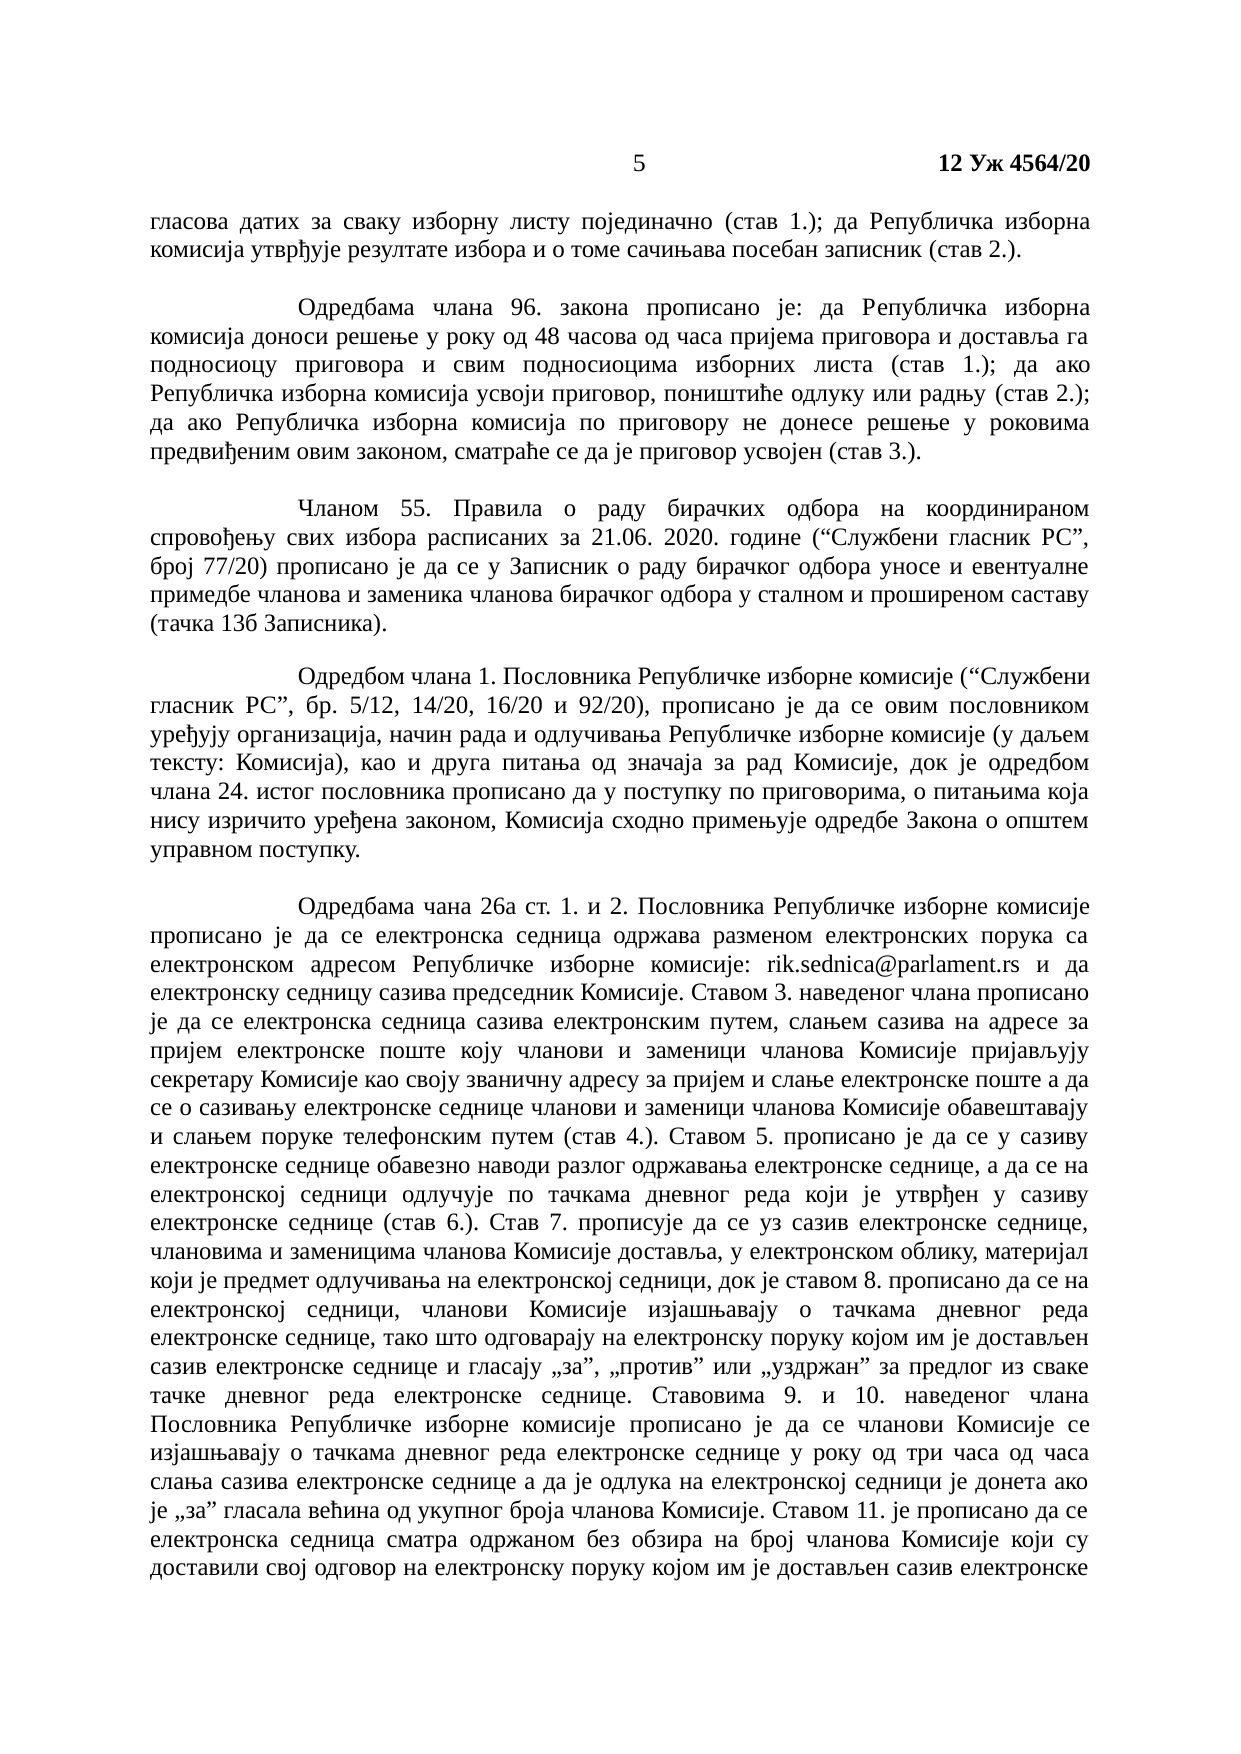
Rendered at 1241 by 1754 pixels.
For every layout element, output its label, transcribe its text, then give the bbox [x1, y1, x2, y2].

text гласова датих за сваку изборну листу појединачно (став 1.); да Републичка изборна комисија утврђује резултате избора и о томе сачињава посебан записник (став 2.). [150, 206, 1090, 263]
text Одредбама чана 26а ст. 1. и 2. Пословника Републичке изборне комисије прописано је да се електронска седница одржава разменом електронских порука са електронском адресом Републичке изборне комисије: rik.sednica@parlament.rs и да електронску седницу сазива председник Комисије. Ставом 3. наведеног члана прописано је да се електронска седница сазива електронским путем, слањем сазива на адресе за пријем електронске поште коју чланови и заменици чланова Комисије пријављују секретару Комисије као своју званичну адресу за пријем и слање електронске поште а да се о сазивању електронске седнице чланови и заменици чланова Комисије обавештавају и слањем поруке телефонским путем (став 4.). Ставом 5. прописано је да се у сазиву електронске седнице обавезно наводи разлог одржавања електронске седнице, а да се на електронској седници одлучује по тачкама дневног реда који је утврђен у сазиву електронске седнице (став 6.). Став 7. прописује да се уз сазив електронске седнице, члановима и заменицима чланова Комисије доставља, у електронском облику, материјал који је предмет одлучивања на електронској седници, док је ставом 8. прописано да се на електронској седници, чланови Комисије изјашњавају о тачкама дневног реда електронске седнице, тако што одговарају на електронску поруку којом им је достављен сазив електронске седнице и гласају „за”, „против” или „уздржан” за предлог из сваке тачке дневног реда електронске седнице. Ставовима 9. и 10. наведеног члана Пословника Републичке изборне комисије прописано је да се чланови Комисије се изјашњавају о тачкама дневног реда електронске седнице у року од три часа од часа слања сазива електронске седнице а да је одлука на електронској седници је донета ако је „за” гласала већина од укупног броја чланова Комисије. Ставом 11. је прописано да се електронска седница сматра одржаном без обзира на број чланова Комисије који су доставили свој одговор на електронску поруку којом им је достављен сазив електронске [150, 891, 1090, 1581]
text Чланом 55. Правила о раду бирачких одбора на координираном спровођењу свих избора расписаних за 21.06. 2020. године (“Службени гласник РС”, број 77/20) прописано је да се у Записник о раду бирачког одбора уносе и евентуалне примедбе чланова и заменика чланова бирачког одбора у сталном и проширеном саставу (тачка 13б Записника). [150, 493, 1090, 637]
text Одредбама члана 96. закона прописано је: да Републичка изборна комисија доноси решење у року од 48 часова од часа пријема приговора и доставља га подносиоцу приговора и свим подносиоцима изборних листа (став 1.); да ако Републичка изборна комисија усвоји приговор, поништиће одлуку или радњу (став 2.); да ако Републичка изборна комисија по приговору не донесе решење у роковима предвиђеним овим законом, сматраће се да је приговор усвојен (став 3.). [150, 292, 1090, 464]
text Одредбом члана 1. Пословника Републичке изборне комисије (“Службени гласник РС”, бр. 5/12, 14/20, 16/20 и 92/20), прописано је да се овим пословником уређују организација, начин рада и одлучивања Републичке изборне комисије (у даљем тексту: Комисија), као и друга питања од значаја за рад Комисије, док је одредбом члана 24. истог пословника прописано да у поступку по приговорима, о питањима која нису изричито уређена законом, Комисија сходно примењује одредбе Закона о општем управном поступку. [150, 661, 1090, 862]
